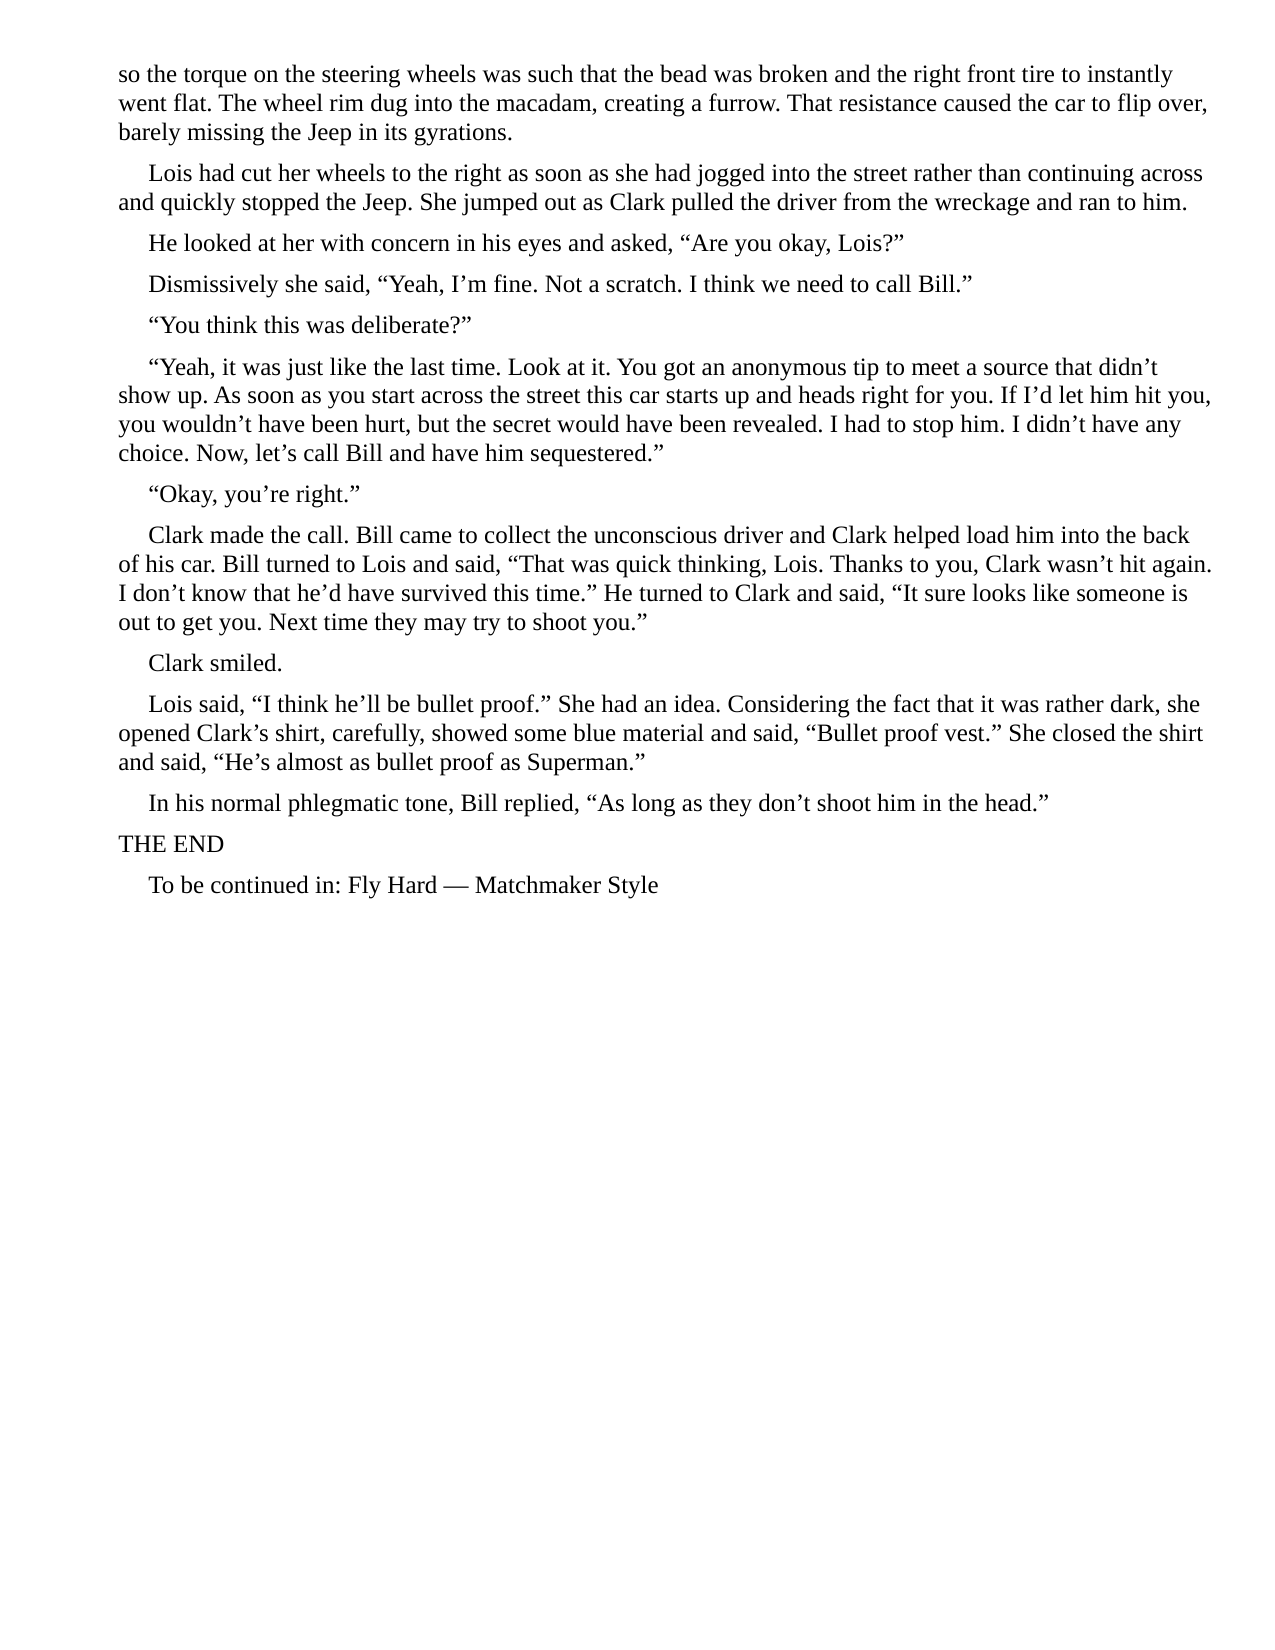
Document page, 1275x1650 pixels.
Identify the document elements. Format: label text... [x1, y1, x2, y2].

text Lois had cut her wheels to the right as soon as she had jogged into the street rather than continuing across and quickly stopped the Jeep. She jumped out as Clark pulled the driver from the wreckage and ran to him. [118, 158, 1216, 215]
text Clark smiled. [118, 648, 1216, 677]
text Lois said, “I think he’ll be bullet proof.” She had an idea. Considering the fact that it was rather dark, she opened Clark’s shirt, carefully, showed some blue material and said, “Bullet proof vest.” She closed the shirt and said, “He’s almost as bullet proof as Superman.” [118, 689, 1216, 775]
text “Yeah, it was just like the last time. Look at it. You got an anonymous tip to meet a source that didn’t show up. As soon as you start across the street this car starts up and heads right for you. If I’d let him hit you, you wouldn’t have been hurt, but the secret would have been revealed. I had to stop him. I didn’t have any choice. Now, let’s call Bill and have him sequestered.” [118, 352, 1216, 467]
text so the torque on the steering wheels was such that the bead was broken and the right front tire to instantly went flat. The wheel rim dug into the macadam, creating a furrow. That resistance caused the car to flip over, barely missing the Jeep in its gyrations. [118, 59, 1216, 145]
text “You think this was deliberate?” [118, 310, 1216, 339]
text In his normal phlegmatic tone, Bill replied, “As long as they don’t shoot him in the head.” [118, 788, 1216, 817]
text Dismissively she said, “Yeah, I’m fine. Not a scratch. I think we need to call Bill.” [118, 269, 1216, 298]
text “Okay, you’re right.” [118, 479, 1216, 508]
text He looked at her with concern in his eyes and asked, “Are you okay, Lois?” [118, 228, 1216, 257]
text To be continued in: Fly Hard — Matchmaker Style [118, 870, 1216, 899]
text THE END [118, 829, 1216, 858]
text Clark made the call. Bill came to collect the unconscious driver and Clark helped load him into the back of his car. Bill turned to Lois and said, “That was quick thinking, Lois. Thanks to you, Clark wasn’t hit again. I don’t know that he’d have survived this time.” He turned to Clark and said, “It sure looks like someone is out to get you. Next time they may try to shoot you.” [118, 520, 1216, 635]
